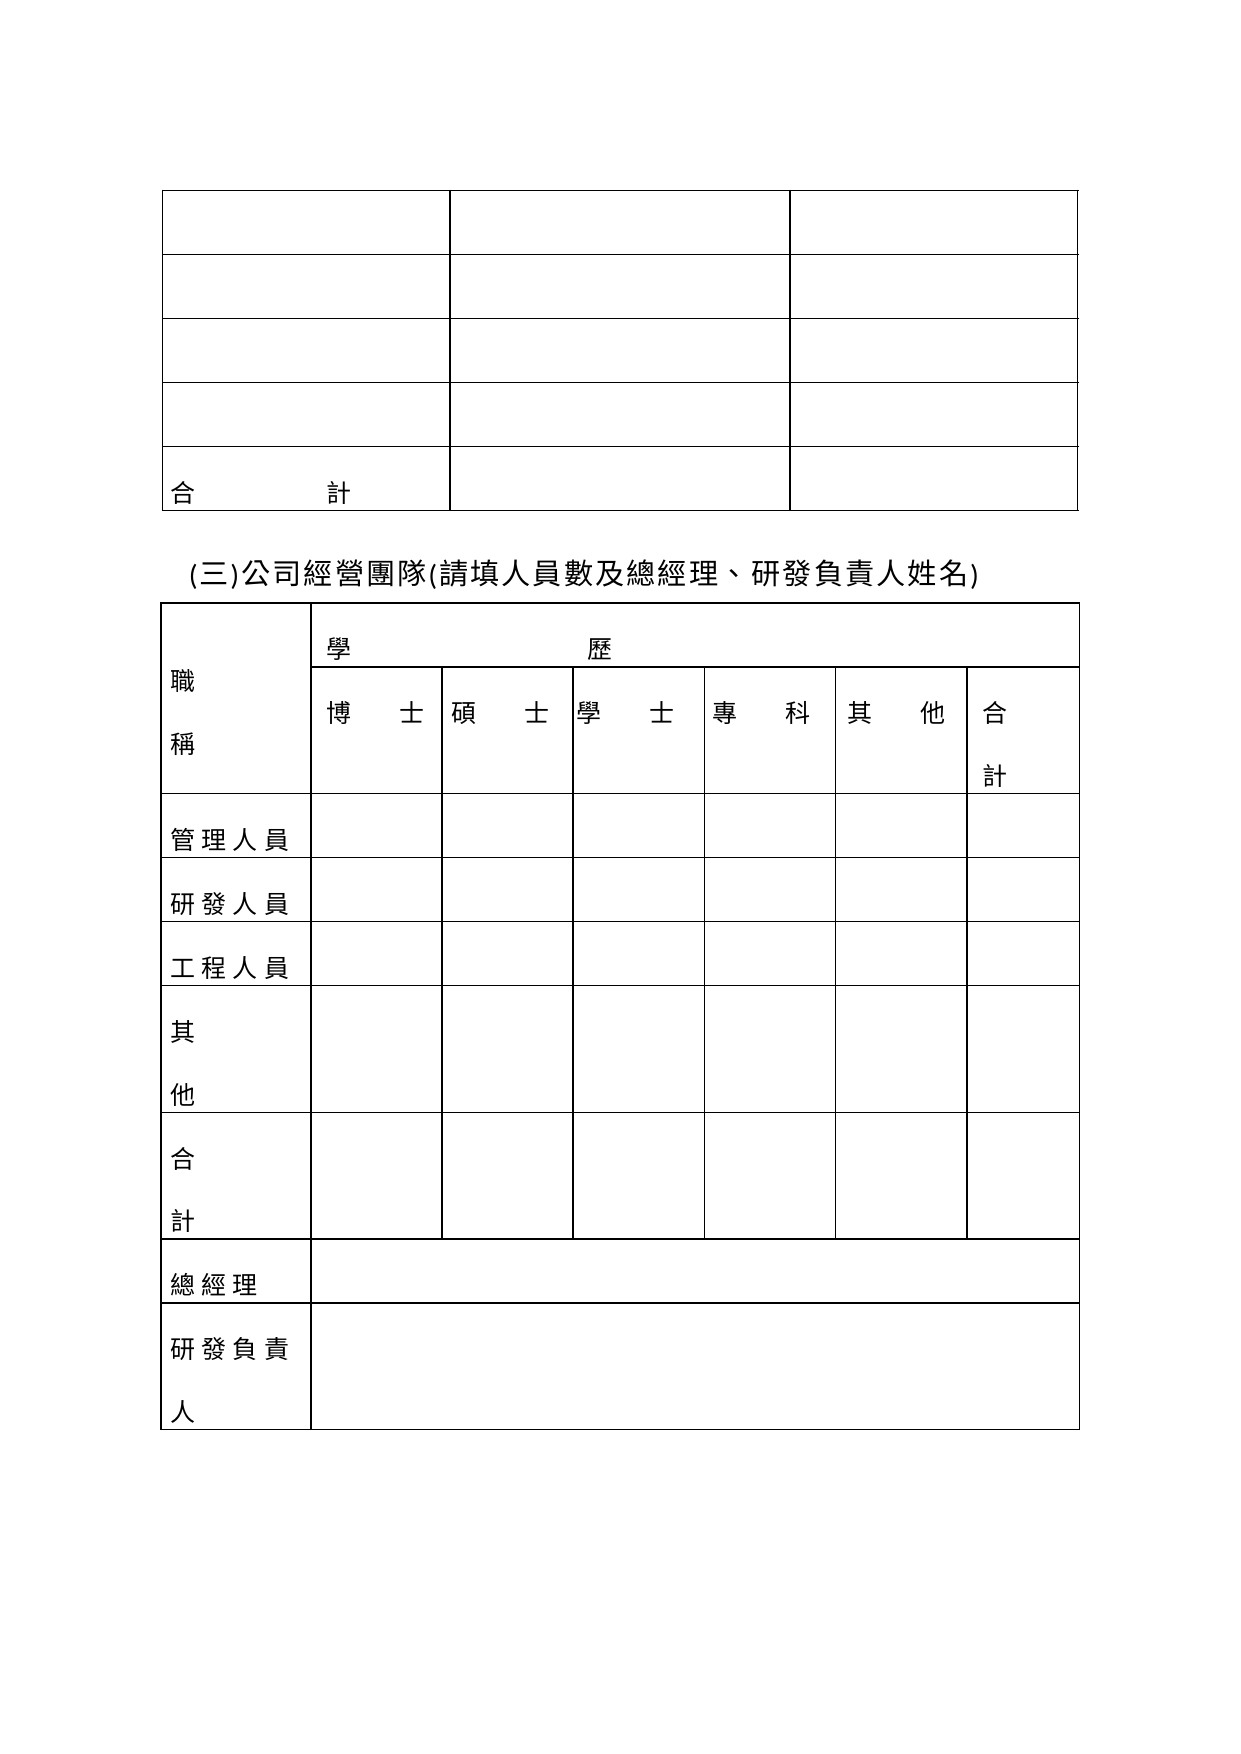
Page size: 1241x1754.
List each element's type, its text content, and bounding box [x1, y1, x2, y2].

table_cell [836, 986, 966, 1111]
table_cell [791, 447, 1077, 510]
table_cell [451, 383, 789, 446]
table_cell [968, 794, 1079, 857]
table_cell [836, 794, 966, 857]
table_cell [312, 986, 441, 1111]
table_cell [574, 1113, 704, 1238]
table_cell [968, 1113, 1079, 1238]
table_cell [968, 858, 1079, 921]
table_cell [451, 319, 789, 382]
table_cell [312, 1113, 441, 1238]
table_cell [163, 255, 449, 318]
table_cell 合 計 [162, 1113, 310, 1238]
table_cell [443, 794, 572, 857]
table_cell [791, 255, 1077, 318]
table_cell [312, 858, 441, 921]
table_cell [574, 858, 704, 921]
table_cell 其 他 [836, 668, 966, 793]
table_cell [443, 1113, 572, 1238]
table_cell [836, 858, 966, 921]
table_cell 合 計 [968, 668, 1079, 793]
table_cell 研發負責人 [162, 1304, 310, 1428]
table_cell 合 計 [163, 447, 449, 510]
table_cell [163, 319, 449, 382]
table_cell [968, 922, 1079, 985]
table_header 學 歷 [312, 604, 1079, 666]
table_cell [836, 922, 966, 985]
table_header 職 稱 [162, 604, 310, 793]
table_cell [312, 794, 441, 857]
table_cell [443, 986, 572, 1111]
table_cell [791, 319, 1077, 382]
table_cell 工程人員 [162, 922, 310, 985]
table_cell [574, 986, 704, 1111]
table_cell [163, 383, 449, 446]
table_cell [312, 1304, 1079, 1428]
table_cell [836, 1113, 966, 1238]
table_cell [705, 986, 835, 1111]
table_cell [968, 986, 1079, 1111]
table_cell [791, 383, 1077, 446]
table_cell [705, 858, 835, 921]
table_cell [312, 922, 441, 985]
table_cell 其 他 [162, 986, 310, 1111]
table_cell [574, 922, 704, 985]
table_cell [443, 858, 572, 921]
table_cell [705, 1113, 835, 1238]
table_cell [443, 922, 572, 985]
table_cell 研發人員 [162, 858, 310, 921]
table_cell [451, 191, 789, 253]
table_cell [791, 191, 1077, 253]
text (三)公司經營團隊(請填人員數及總經理、研發負責人姓名) [180, 530, 1125, 593]
table_cell 學 士 [574, 668, 704, 793]
table_cell 專 科 [705, 668, 835, 793]
table_cell 博 士 [312, 668, 441, 793]
table_cell 碩 士 [443, 668, 572, 793]
table_cell [705, 794, 835, 857]
table_cell [451, 255, 789, 318]
table_cell [705, 922, 835, 985]
table_cell 總經理 [162, 1240, 310, 1302]
table_cell [574, 794, 704, 857]
table_cell [312, 1240, 1079, 1302]
table_cell [451, 447, 789, 510]
table_cell [163, 191, 449, 253]
table_cell 管理人員 [162, 794, 310, 857]
